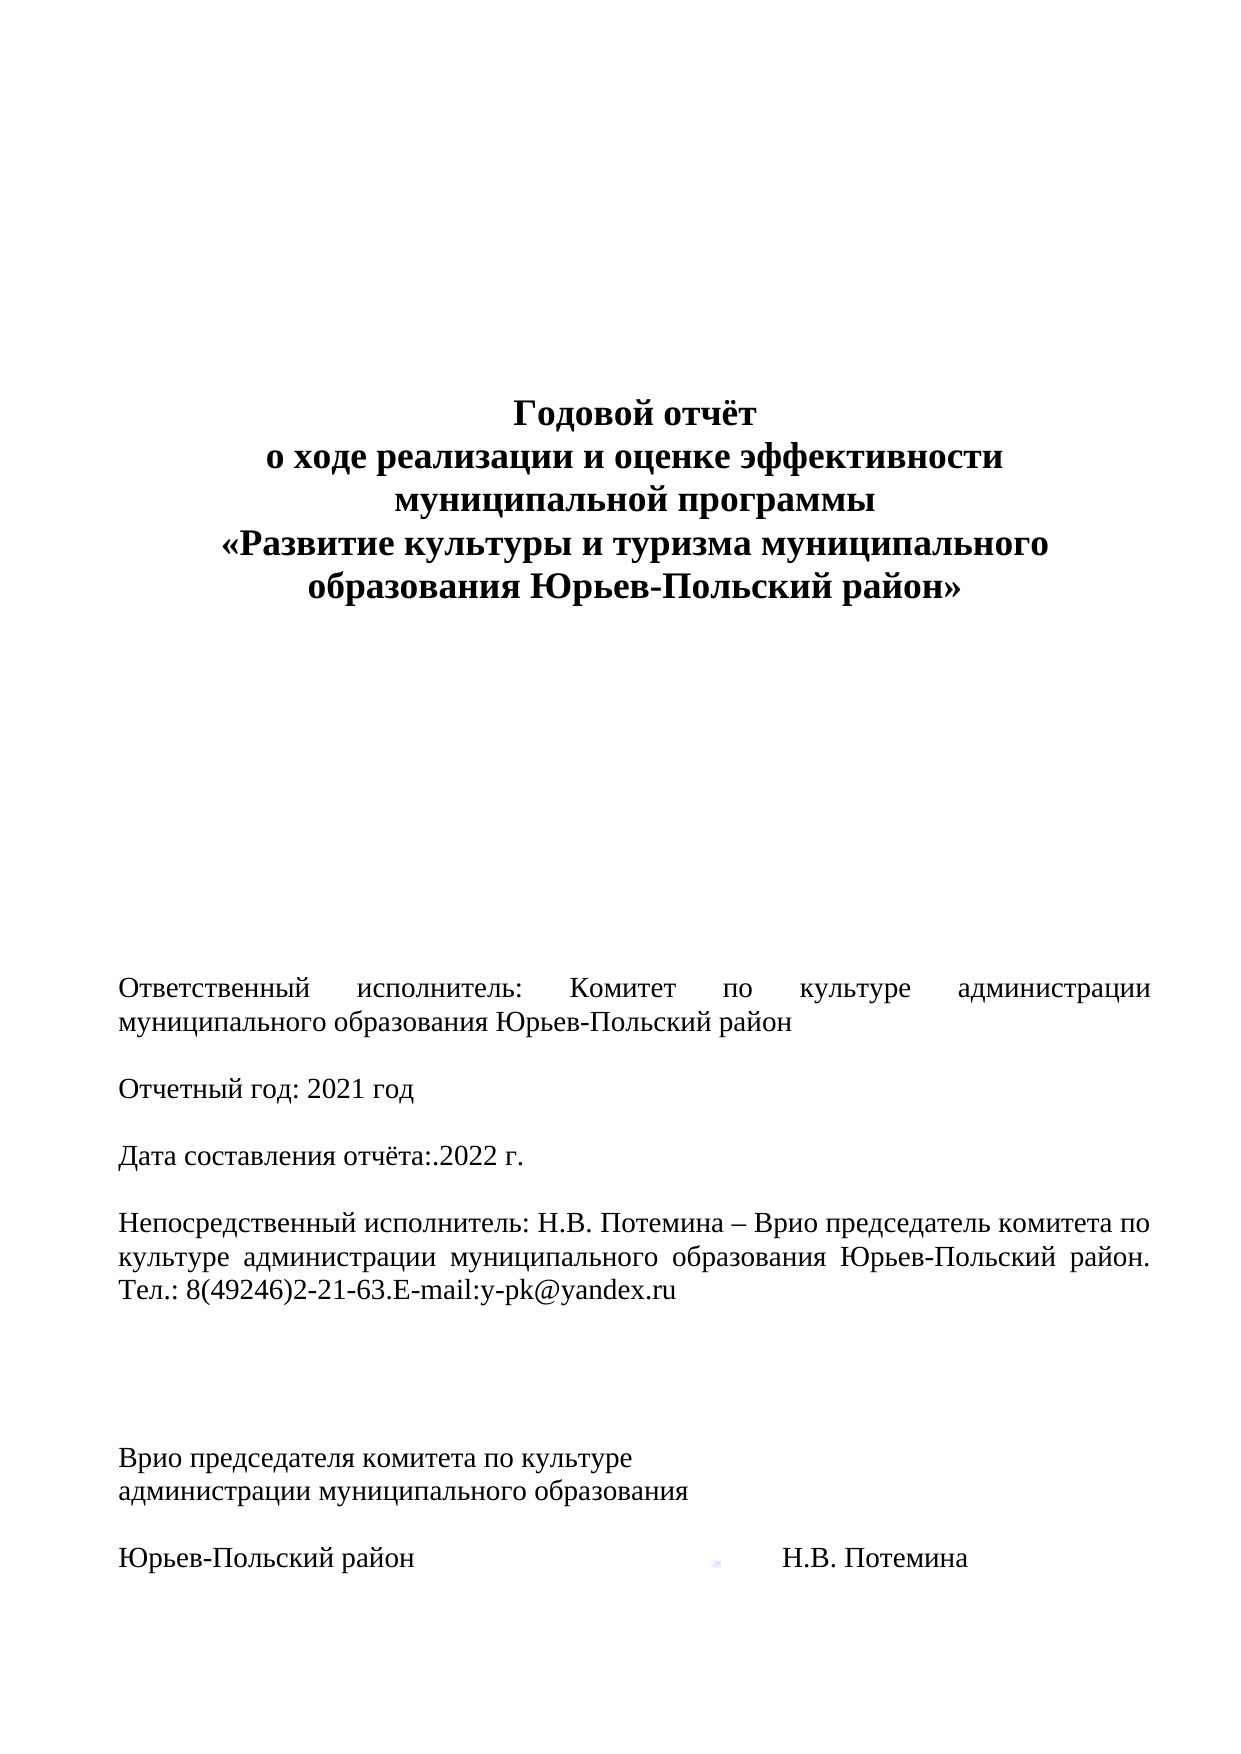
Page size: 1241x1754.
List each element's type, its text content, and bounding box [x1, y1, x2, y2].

text Непосредственный исполнитель: Н.В. Потемина – Врио председатель комитета по культуре администрации муниципального образования Юрьев-Польский район. Тел.: 8(49246)2-21-63.E-mail:y-pk@yandex.ru [118, 1205, 1152, 1306]
text муниципальной программы [118, 477, 1152, 520]
text администрации муниципального образования [118, 1473, 1152, 1507]
text Дата составления отчёта:.2022 г. [118, 1138, 1152, 1172]
text «Развитие культуры и туризма муниципального образования Юрьев-Польский район» [118, 520, 1152, 606]
text Врио председателя комитета по культуре [118, 1440, 1152, 1473]
picture [712, 1561, 721, 1568]
text Отчетный год: 2021 год [118, 1071, 1152, 1104]
text Годовой отчёт [118, 391, 1152, 434]
text Юрьев-Польский район Н.В. Потемина [118, 1541, 1152, 1574]
text Ответственный исполнитель: Комитет по культуре администрации муниципального образования Юрьев-Польский район [118, 970, 1152, 1037]
text о ходе реализации и оценке эффективности [118, 434, 1152, 477]
